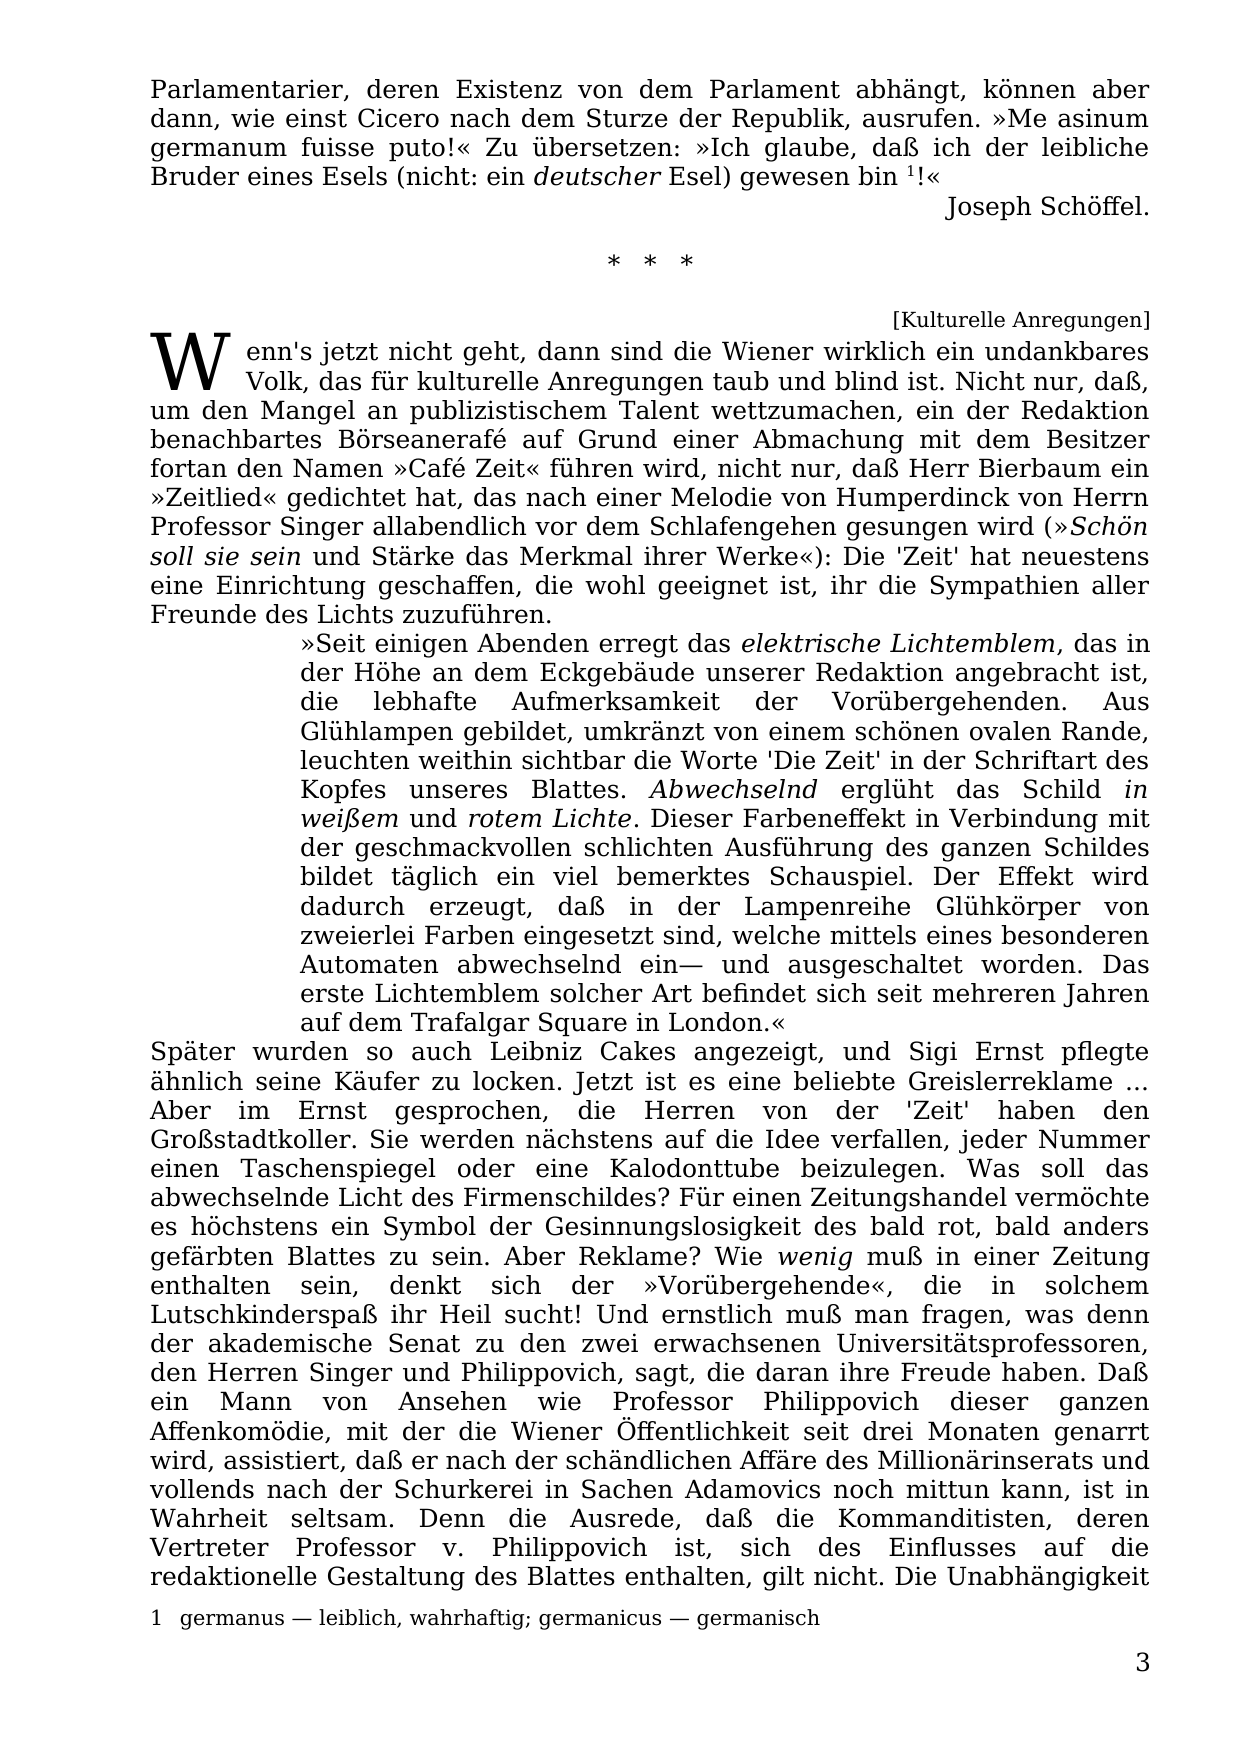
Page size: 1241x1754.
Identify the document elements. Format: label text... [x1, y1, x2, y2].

text Wenn's jetzt nicht geht, dann sind die Wiener wirklich ein undankbares Volk, das für kulturelle Anregungen taub und blind ist. Nicht nur, daß, um den Mangel an publizistischem Talent wettzumachen, ein der Redaktion benachbartes Börseanerafé auf Grund einer Abmachung mit dem Besitzer fortan den Namen »Café Zeit« führen wird, nicht nur, daß Herr Bierbaum ein »Zeitlied« gedichtet hat, das nach einer Melodie von Humperdinck von Herrn Professor Singer allabendlich vor dem Schlafengehen gesungen wird (»Schön soll sie sein und Stärke das Merkmal ihrer Werke«): Die 'Zeit' hat neuestens eine Einrichtung geschaffen, die wohl geeignet ist, ihr die Sympathien aller Freunde des Lichts zuzuführen. [150, 333, 1151, 629]
text »Seit einigen Abenden erregt das elektrische Lichtemblem, das in der Höhe an dem Eckgebäude unserer Redaktion angebracht ist, die lebhafte Aufmerksamkeit der Vorübergehenden. Aus Glühlampen gebildet, umkränzt von einem schönen ovalen Rande, leuchten weithin sichtbar die Worte 'Die Zeit' in der Schriftart des Kopfes unseres Blattes. Abwechselnd erglüht das Schild in weißem und rotem Lichte. Dieser Farbeneffekt in Verbindung mit der geschmackvollen schlichten Ausführung des ganzen Schildes bildet täglich ein viel bemerktes Schauspiel. Der Effekt wird dadurch erzeugt, daß in der Lampenreihe Glühkörper von zweierlei Farben eingesetzt sind, welche mittels eines besonderen Automaten abwechselnd ein— und ausgeschaltet worden. Das erste Lichtemblem solcher Art befindet sich seit mehreren Jahren auf dem Trafalgar Square in London.« [300, 629, 1151, 1037]
text [Kulturelle Anregungen] [150, 308, 1151, 333]
text Joseph Schöffel. [150, 192, 1151, 221]
text Parlamentarier, deren Existenz von dem Parlament abhängt, können aber dann, wie einst Cicero nach dem Sturze der Republik, ausrufen. »Me asinum germanum fuisse puto!« Zu übersetzen: »Ich glaube, daß ich der leibliche Bruder eines Esels (nicht: ein deutscher Esel) gewesen bin !« [150, 75, 1151, 192]
text germanus — leiblich, wahrhaftig; germanicus — germanisch [150, 1606, 1151, 1631]
text * * * [150, 250, 1151, 279]
text Später wurden so auch Leibniz Cakes angezeigt, und Sigi Ernst pflegte ähnlich seine Käufer zu locken. Jetzt ist es eine beliebte Greislerreklame ... Aber im Ernst gesprochen, die Herren von der 'Zeit' haben den Großstadtkoller. Sie werden nächstens auf die Idee verfallen, jeder Nummer einen Taschenspiegel oder eine Kalodonttube beizulegen. Was soll das abwechselnde Licht des Firmenschildes? Für einen Zeitungshandel vermöchte es höchstens ein Symbol der Gesinnungslosigkeit des bald rot, bald anders gefärbten Blattes zu sein. Aber Reklame? Wie wenig muß in einer Zeitung enthalten sein, denkt sich der »Vorübergehende«, die in solchem Lutschkinderspaß ihr Heil sucht! Und ernstlich muß man fragen, was denn der akademische Senat zu den zwei erwachsenen Universitätsprofessoren, den Herren Singer und Philippovich, sagt, die daran ihre Freude haben. Daß ein Mann von Ansehen wie Professor Philippovich dieser ganzen Affenkomödie, mit der die Wiener Öffentlichkeit seit drei Monaten genarrt wird, assistiert, daß er nach der schändlichen Affäre des Millionärinserats und vollends nach der Schurkerei in Sachen Adamovics noch mittun kann, ist in Wahrheit seltsam. Denn die Ausrede, daß die Kommanditisten, deren Vertreter Professor v. Philippovich ist, sich des Einflusses auf die redaktionelle Gestaltung des Blattes enthalten, gilt nicht. Die Unabhängigkeit [150, 1037, 1151, 1592]
